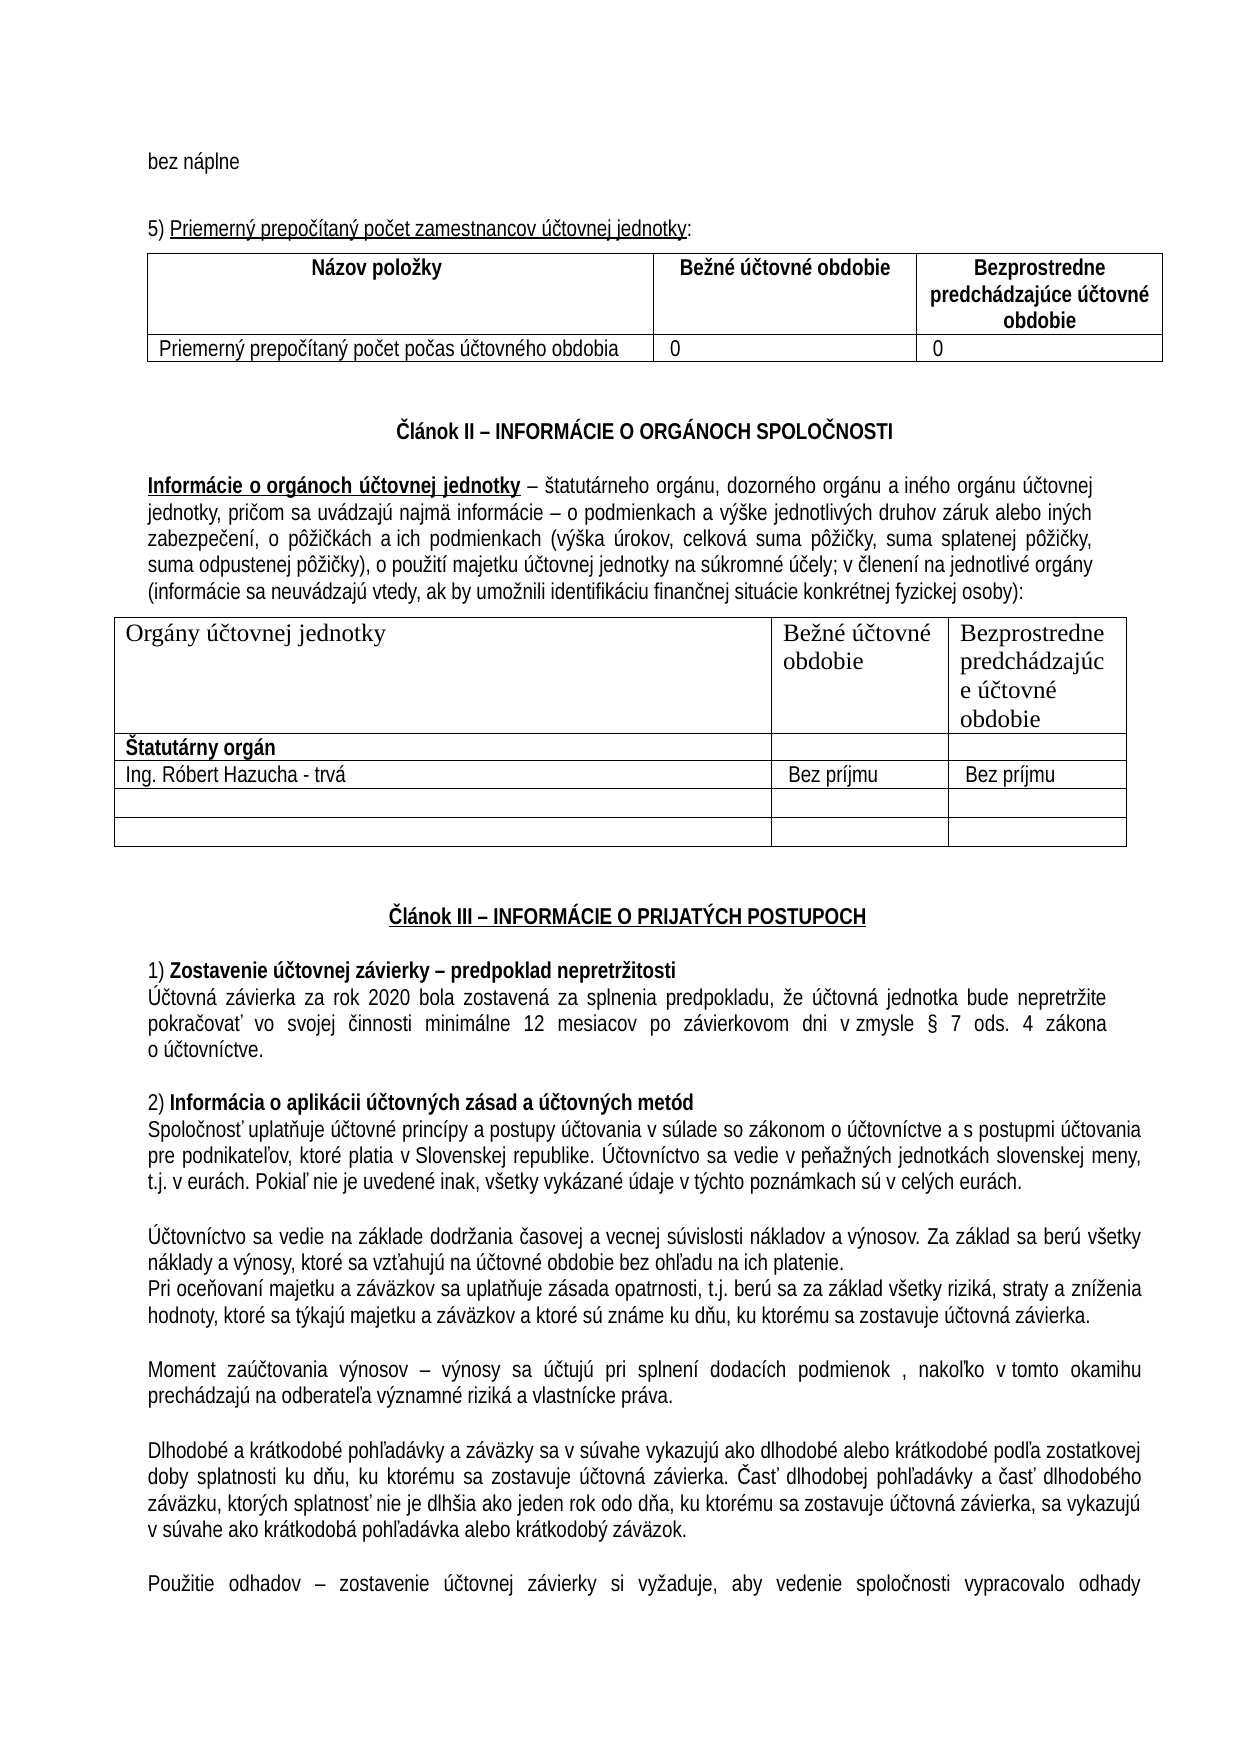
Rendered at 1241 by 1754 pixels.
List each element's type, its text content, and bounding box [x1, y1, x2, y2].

table_header Bezprostredne predchádzajúce účtovné obdobie [917, 254, 1162, 333]
text Použitie odhadov – zostavenie účtovnej závierky si vyžaduje, aby vedenie spoločnosti vypracovalo odhady [148, 1570, 1141, 1597]
table_cell 0 [917, 335, 1162, 361]
table_cell Bez príjmu [772, 761, 948, 788]
table_cell [115, 789, 771, 817]
table_header Bežné účtovné obdobie [654, 254, 916, 333]
text Spoločnosť uplatňuje účtovné princípy a postupy účtovania v súlade so zákonom o účtovníctve a s postupmi účtovania pre podnikateľov, ktoré platia v Slovenskej republike. Účtovníctvo sa vedie v peňažných jednotkách slovenskej meny, t.j. v eurách. Pokiaľ nie je uvedené inak, všetky vykázané údaje v týchto poznámkach sú v celých eurách. [148, 1116, 1141, 1194]
table_cell Bez príjmu [949, 761, 1126, 788]
table_cell [772, 789, 948, 817]
text 5) Priemerný prepočítaný počet zamestnancov účtovnej jednotky: [148, 214, 1093, 241]
table_header Orgány účtovnej jednotky [115, 618, 771, 733]
table_cell [949, 789, 1126, 817]
table_header Bežné účtovné obdobie [772, 618, 948, 733]
text Účtovná závierka za rok 2020 bola zostavená za splnenia predpokladu, že účtovná jednotka bude nepretržite pokračovať vo svojej činnosti minimálne 12 mesiacov po závierkovom dni v zmysle § 7 ods. 4 zákona o účtovníctve. [148, 984, 1107, 1063]
text bez náplne [148, 148, 1142, 174]
table_header Názov položky [148, 254, 653, 333]
table_cell [115, 818, 771, 846]
table_cell [949, 734, 1126, 760]
table_cell [949, 818, 1126, 846]
table_cell 0 [654, 335, 916, 361]
table_cell Priemerný prepočítaný počet počas účtovného obdobia [148, 335, 653, 361]
text 1) Zostavenie účtovnej závierky – predpoklad nepretržitosti [148, 957, 1107, 984]
table_header Bezprostredne predchádzajúce účtovné obdobie [949, 618, 1126, 733]
text Článok II – INFORMÁCIE O ORGÁNOCH SPOLOČNOSTI [148, 418, 1141, 444]
table_cell [772, 818, 948, 846]
text Článok III – INFORMÁCIE O PRIJATÝCH POSTUPOCH [148, 903, 1107, 929]
table_cell [772, 734, 948, 760]
text Dlhodobé a krátkodobé pohľadávky a záväzky sa v súvahe vykazujú ako dlhodobé alebo krátkodobé podľa zostatkovej doby splatnosti ku dňu, ku ktorému sa zostavuje účtovná závierka. Časť dlhodobej pohľadávky a časť dlhodobého záväzku, ktorých splatnosť nie je dlhšia ako jeden rok odo dňa, ku ktorému sa zostavuje účtovná závierka, sa vykazujú v súvahe ako krátkodobá pohľadávka alebo krátkodobý záväzok. [148, 1437, 1141, 1542]
text Moment zaúčtovania výnosov – výnosy sa účtujú pri splnení dodacích podmienok , nakoľko v tomto okamihu prechádzajú na odberateľa významné riziká a vlastnícke práva. [148, 1356, 1141, 1409]
text Informácie o orgánoch účtovnej jednotky – štatutárneho orgánu, dozorného orgánu a iného orgánu účtovnej jednotky, pričom sa uvádzajú najmä informácie – o podmienkach a výške jednotlivých druhov záruk alebo iných zabezpečení, o pôžičkách a ich podmienkach (výška úrokov, celková suma pôžičky, suma splatenej pôžičky, suma odpustenej pôžičky), o použití majetku účtovnej jednotky na súkromné účely; v členení na jednotlivé orgány (informácie sa neuvádzajú vtedy, ak by umožnili identifikáciu finančnej situácie konkrétnej fyzickej osoby): [148, 472, 1093, 604]
table_cell Ing. Róbert Hazucha - trvá [115, 761, 771, 788]
text Pri oceňovaní majetku a záväzkov sa uplatňuje zásada opatrnosti, t.j. berú sa za základ všetky riziká, straty a zníženia hodnoty, ktoré sa týkajú majetku a záväzkov a ktoré sú známe ku dňu, ku ktorému sa zostavuje účtovná závierka. [148, 1275, 1141, 1328]
table_cell Štatutárny orgán [115, 734, 771, 760]
text Účtovníctvo sa vedie na základe dodržania časovej a vecnej súvislosti nákladov a výnosov. Za základ sa berú všetky náklady a výnosy, ktoré sa vzťahujú na účtovné obdobie bez ohľadu na ich platenie. [148, 1223, 1141, 1275]
text 2) Informácia o aplikácii účtovných zásad a účtovných metód [148, 1089, 1107, 1116]
